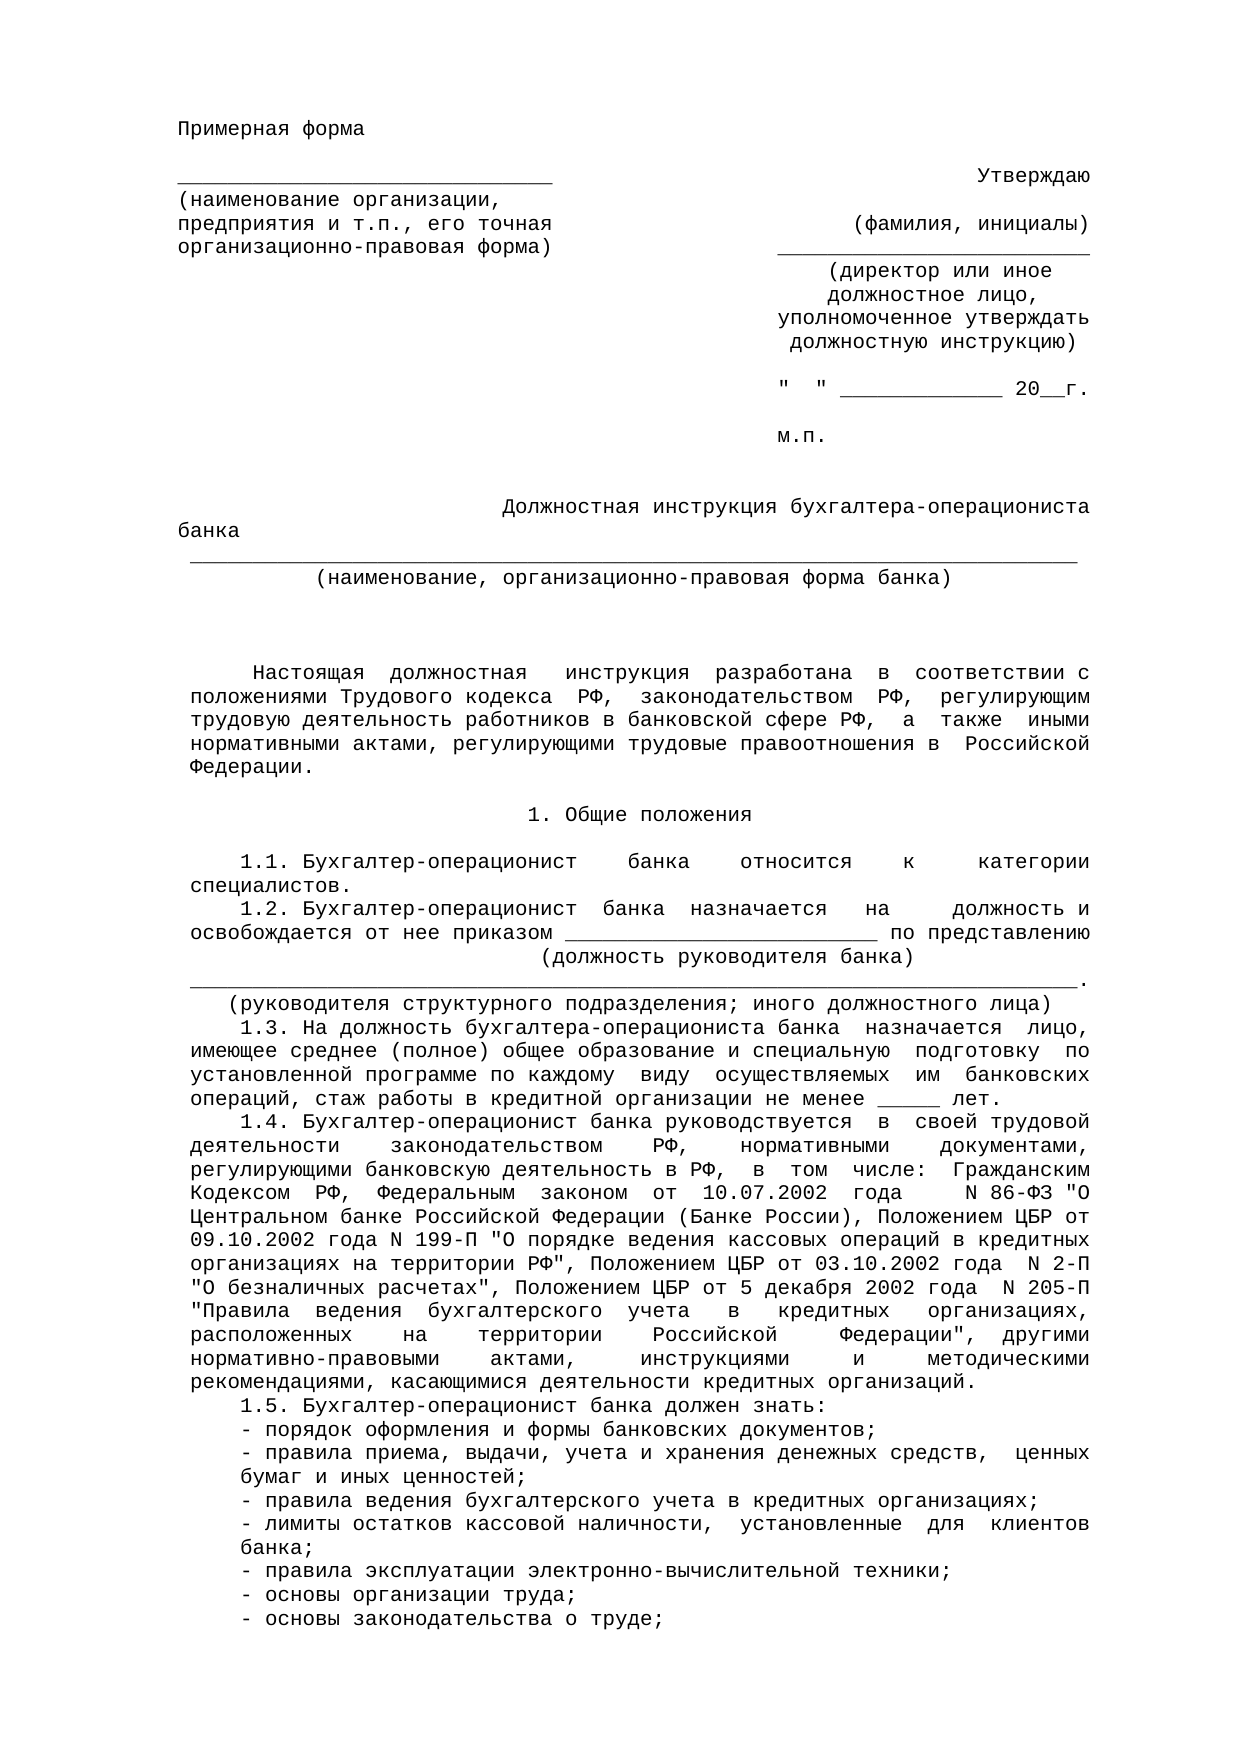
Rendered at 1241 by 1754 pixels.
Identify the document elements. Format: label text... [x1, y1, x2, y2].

text рекомендациями, касающимися деятельности кредитных организаций. [177, 1371, 1152, 1395]
text - основы законодательства о труде; [177, 1608, 1152, 1631]
text - правила приема, выдачи, учета и хранения денежных средств, ценных [177, 1442, 1152, 1466]
text Настоящая должностная инструкция разработана в соответствии с [177, 662, 1152, 686]
text Примерная форма [177, 118, 1152, 142]
text организационно-правовая форма) _________________________ [177, 236, 1152, 260]
text банка; [177, 1537, 1152, 1561]
text 1. Общие положения [177, 804, 1152, 827]
text 1.4. Бухгалтер-операционист банка руководствуется в своей трудовой [177, 1111, 1152, 1135]
text "Правила ведения бухгалтерского учета в кредитных организациях, [177, 1300, 1152, 1324]
text (наименование, организационно-правовая форма банка) [177, 567, 1152, 591]
text организациях на территории РФ", Положением ЦБР от 03.10.2002 года N 2-П [177, 1253, 1152, 1277]
text м.п. [177, 426, 1152, 449]
text бумаг и иных ценностей; [177, 1466, 1152, 1489]
text Центральном банке Российской Федерации (Банке России), Положением ЦБР от [177, 1206, 1152, 1229]
text уполномоченное утверждать [177, 307, 1152, 331]
text нормативно-правовыми актами, инструкциями и методическими [177, 1348, 1152, 1371]
text Кодексом РФ, Федеральным законом от 10.07.2002 года N 86-ФЗ "О [177, 1182, 1152, 1206]
text _______________________________________________________________________ [177, 544, 1152, 567]
text 1.1. Бухгалтер-операционист банка относится к категории [177, 851, 1152, 875]
text - правила ведения бухгалтерского учета в кредитных организациях; [177, 1489, 1152, 1513]
text - лимиты остатков кассовой наличности, установленные для клиентов [177, 1513, 1152, 1537]
text Федерации. [177, 757, 1152, 780]
text регулирующими банковскую деятельность в РФ, в том числе: Гражданским [177, 1158, 1152, 1182]
text 1.5. Бухгалтер-операционист банка должен знать: [177, 1395, 1152, 1419]
text 1.3. На должность бухгалтера-операциониста банка назначается лицо, [177, 1017, 1152, 1040]
text операций, стаж работы в кредитной организации не менее _____ лет. [177, 1088, 1152, 1111]
text должностное лицо, [177, 284, 1152, 307]
text " " _____________ 20__г. [177, 378, 1152, 402]
text _______________________________________________________________________. [177, 969, 1152, 993]
text - основы организации труда; [177, 1584, 1152, 1608]
text "О безналичных расчетах", Положением ЦБР от 5 декабря 2002 года N 205-П [177, 1277, 1152, 1300]
text нормативными актами, регулирующими трудовые правоотношения в Российской [177, 733, 1152, 757]
text - порядок оформления и формы банковских документов; [177, 1419, 1152, 1442]
text специалистов. [177, 875, 1152, 898]
text трудовую деятельность работников в банковской сфере РФ, а также иными [177, 709, 1152, 733]
text освобождается от нее приказом _________________________ по представлению [177, 922, 1152, 946]
text должностную инструкцию) [177, 331, 1152, 354]
text (директор или иное [177, 260, 1152, 284]
text предприятия и т.п., его точная (фамилия, инициалы) [177, 213, 1152, 236]
text - правила эксплуатации электронно-вычислительной техники; [177, 1561, 1152, 1584]
text (наименование организации, [177, 189, 1152, 213]
text 09.10.2002 года N 199-П "О порядке ведения кассовых операций в кредитных [177, 1229, 1152, 1253]
text ______________________________ Утверждаю [177, 165, 1152, 189]
text расположенных на территории Российской Федерации", другими [177, 1324, 1152, 1348]
text 1.2. Бухгалтер-операционист банка назначается на должность и [177, 898, 1152, 922]
text деятельности законодательством РФ, нормативными документами, [177, 1135, 1152, 1158]
text имеющее среднее (полное) общее образование и специальную подготовку по [177, 1040, 1152, 1064]
text положениями Трудового кодекса РФ, законодательством РФ, регулирующим [177, 686, 1152, 709]
text установленной программе по каждому виду осуществляемых им банковских [177, 1064, 1152, 1088]
text Должностная инструкция бухгалтера-операциониста банка [177, 496, 1152, 544]
text (должность руководителя банка) [177, 946, 1152, 969]
text (руководителя структурного подразделения; иного должностного лица) [177, 993, 1152, 1017]
